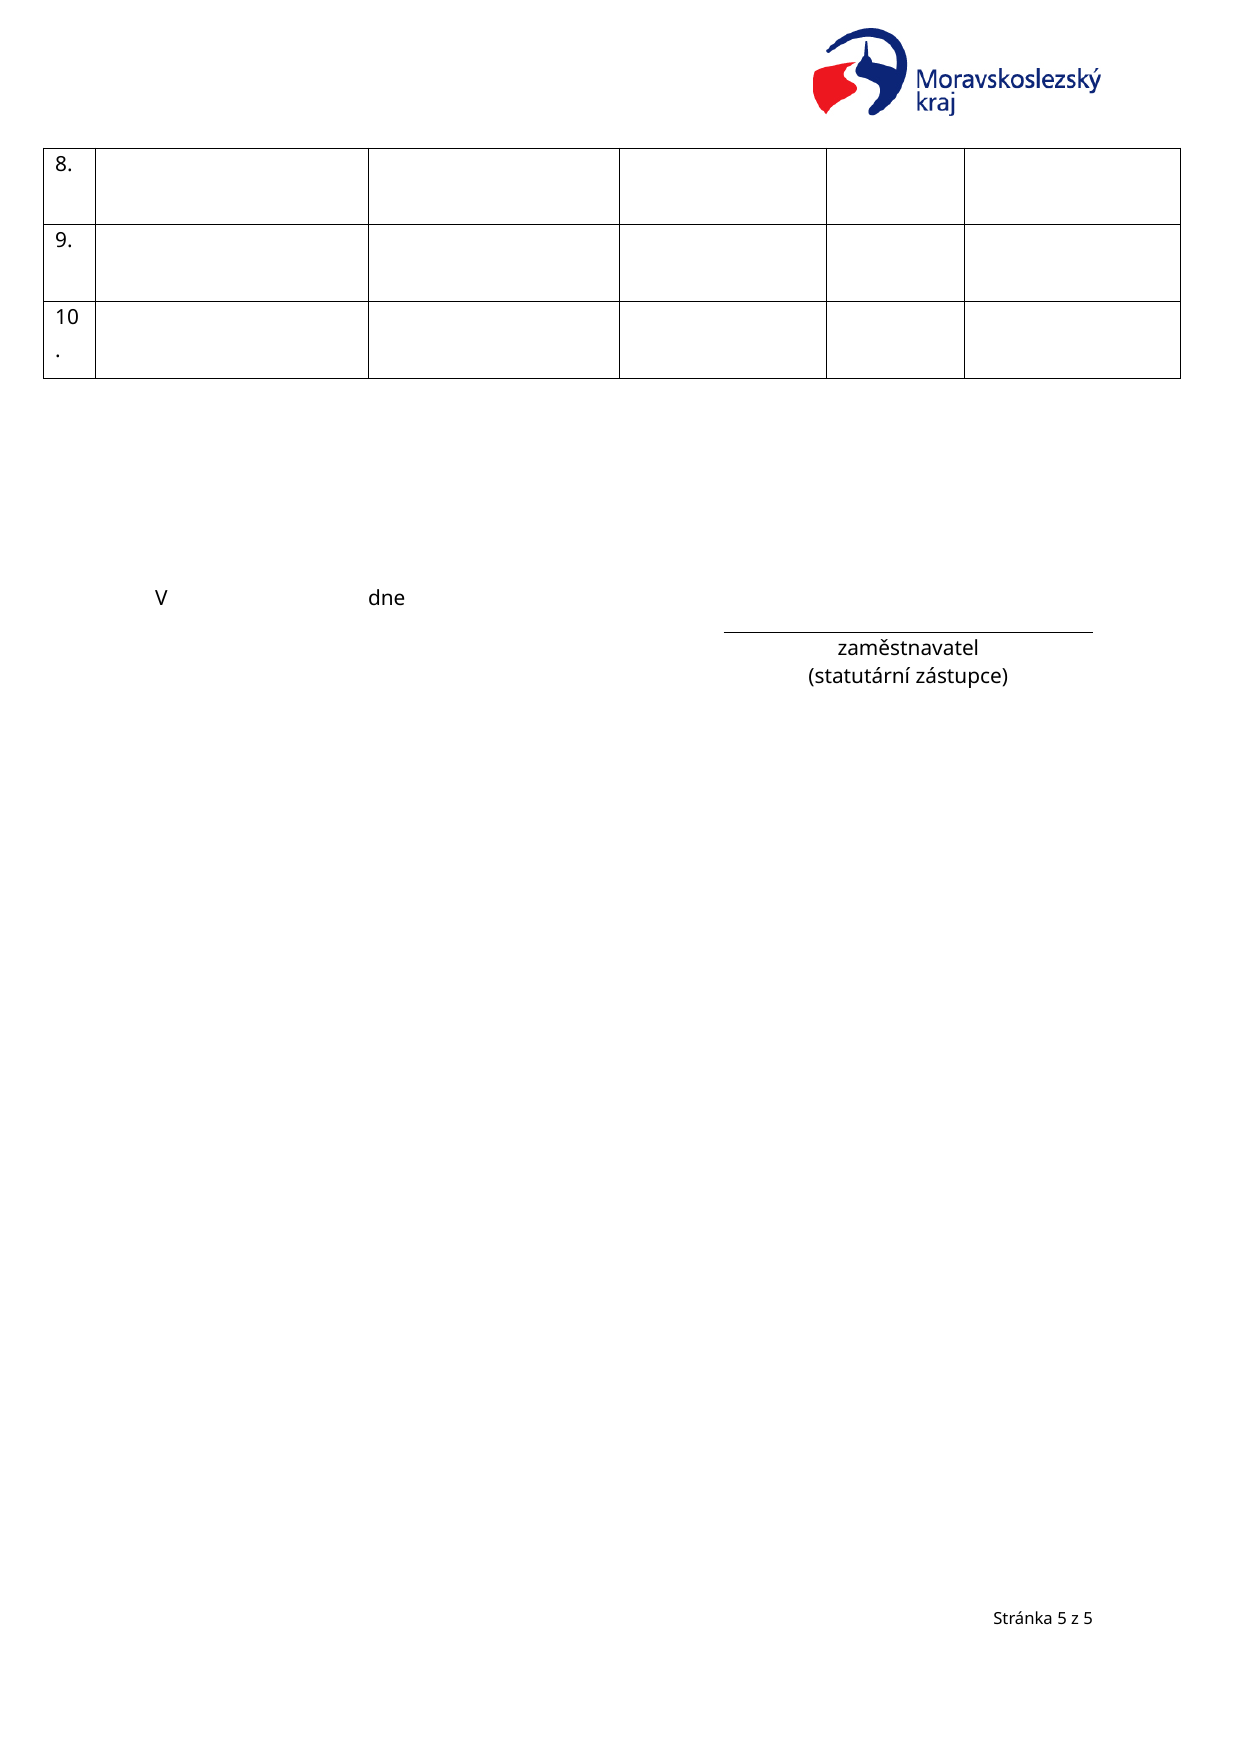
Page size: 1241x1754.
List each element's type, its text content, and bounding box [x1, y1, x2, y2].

table_cell [965, 149, 1180, 224]
table_header [724, 576, 1093, 632]
table_cell [96, 225, 368, 301]
table_cell [827, 149, 964, 224]
table_cell [96, 149, 368, 224]
table_cell [965, 225, 1180, 301]
table_cell [369, 302, 619, 378]
table_cell [827, 302, 964, 378]
table_cell [369, 225, 619, 301]
table_cell [620, 149, 826, 224]
table_cell [369, 149, 619, 224]
table_header V dne [148, 576, 723, 632]
table_cell [620, 225, 826, 301]
table_cell [827, 225, 964, 301]
table_cell zaměstnavatel (statutární zástupce) [724, 633, 1093, 710]
table_cell 9. [44, 225, 95, 301]
table_cell [148, 632, 723, 710]
table_cell [96, 302, 368, 378]
table_cell [965, 302, 1180, 378]
table_cell 10. [44, 302, 95, 378]
table_cell [620, 302, 826, 378]
table_cell 8. [44, 149, 95, 224]
